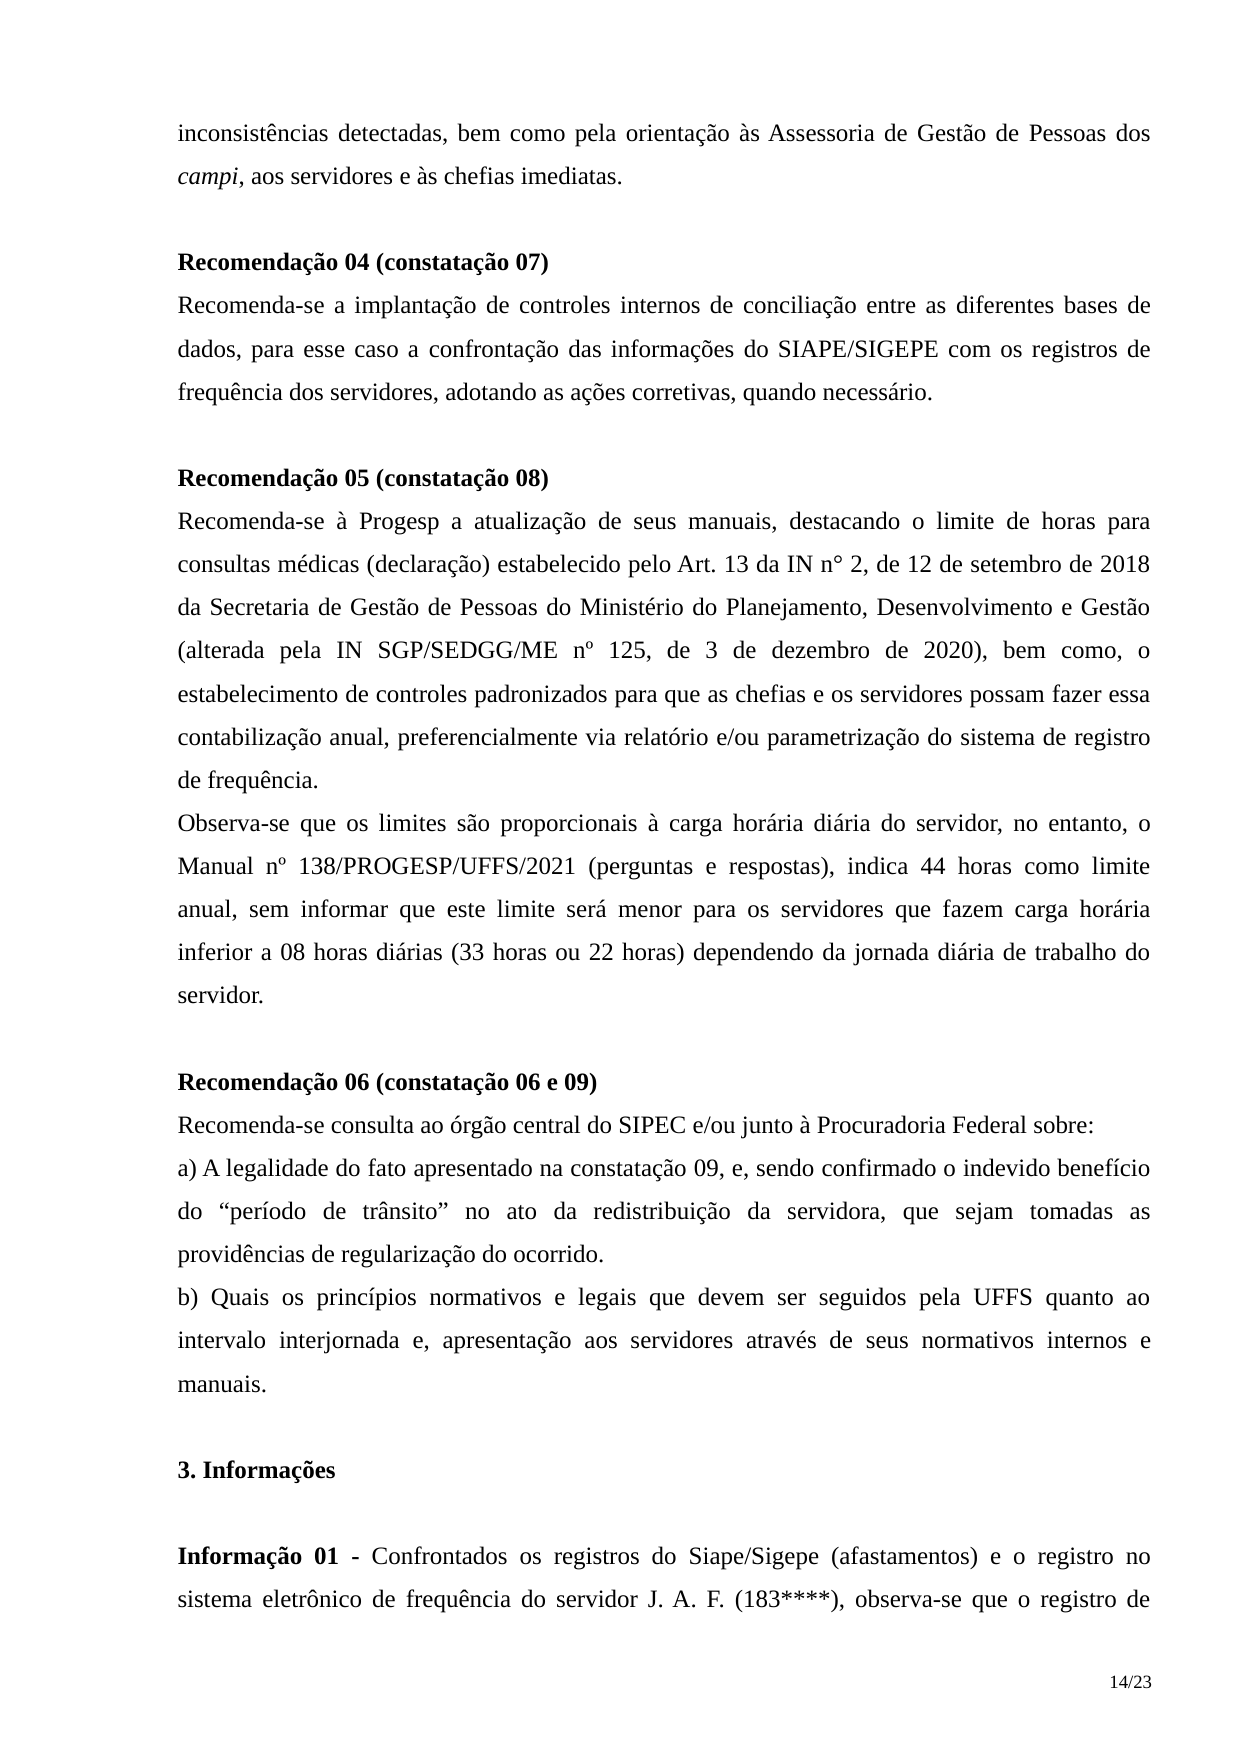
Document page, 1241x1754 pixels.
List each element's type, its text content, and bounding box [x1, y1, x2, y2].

text Informação 01 - Confrontados os registros do Siape/Sigepe (afastamentos) e o registro no sistema eletrônico de frequência do servidor J. A. F. (183****), observa-se que o registro de [177, 1541, 1152, 1613]
text Recomenda-se à Progesp a atualização de seus manuais, destacando o limite de horas para consultas médicas (declaração) estabelecido pelo Art. 13 da IN n° 2, de 12 de setembro de 2018 da Secretaria de Gestão de Pessoas do Ministério do Planejamento, Desenvolvimento e Gestão (alterada pela IN SGP/SEDGG/ME nº 125, de 3 de dezembro de 2020), bem como, o estabelecimento de controles padronizados para que as chefias e os servidores possam fazer essa contabilização anual, preferencialmente via relatório e/ou parametrização do sistema de registro de frequência. [177, 506, 1152, 794]
subtitle 3. Informações [177, 1455, 1152, 1484]
text Observa-se que os limites são proporcionais à carga horária diária do servidor, no entanto, o Manual nº 138/PROGESP/UFFS/2021 (perguntas e respostas), indica 44 horas como limite anual, sem informar que este limite será menor para os servidores que fazem carga horária inferior a 08 horas diárias (33 horas ou 22 horas) dependendo da jornada diária de trabalho do servidor. [177, 808, 1152, 1009]
text Recomendação 06 (constatação 06 e 09) [177, 1067, 1152, 1096]
text inconsistências detectadas, bem como pela orientação às Assessoria de Gestão de Pessoas dos campi, aos servidores e às chefias imediatas. [177, 118, 1152, 190]
text Recomenda-se consulta ao órgão central do SIPEC e/ou junto à Procuradoria Federal sobre: [177, 1110, 1152, 1139]
text Recomenda-se a implantação de controles internos de conciliação entre as diferentes bases de dados, para esse caso a confrontação das informações do SIAPE/SIGEPE com os registros de frequência dos servidores, adotando as ações corretivas, quando necessário. [177, 291, 1152, 406]
text Recomendação 04 (constatação 07) [177, 247, 1152, 276]
text Recomendação 05 (constatação 08) [177, 463, 1152, 492]
text a) A legalidade do fato apresentado na constatação 09, e, sendo confirmado o indevido benefício do “período de trânsito” no ato da redistribuição da servidora, que sejam tomadas as providências de regularização do ocorrido. [177, 1153, 1152, 1268]
text b) Quais os princípios normativos e legais que devem ser seguidos pela UFFS quanto ao intervalo interjornada e, apresentação aos servidores através de seus normativos internos e manuais. [177, 1282, 1152, 1397]
